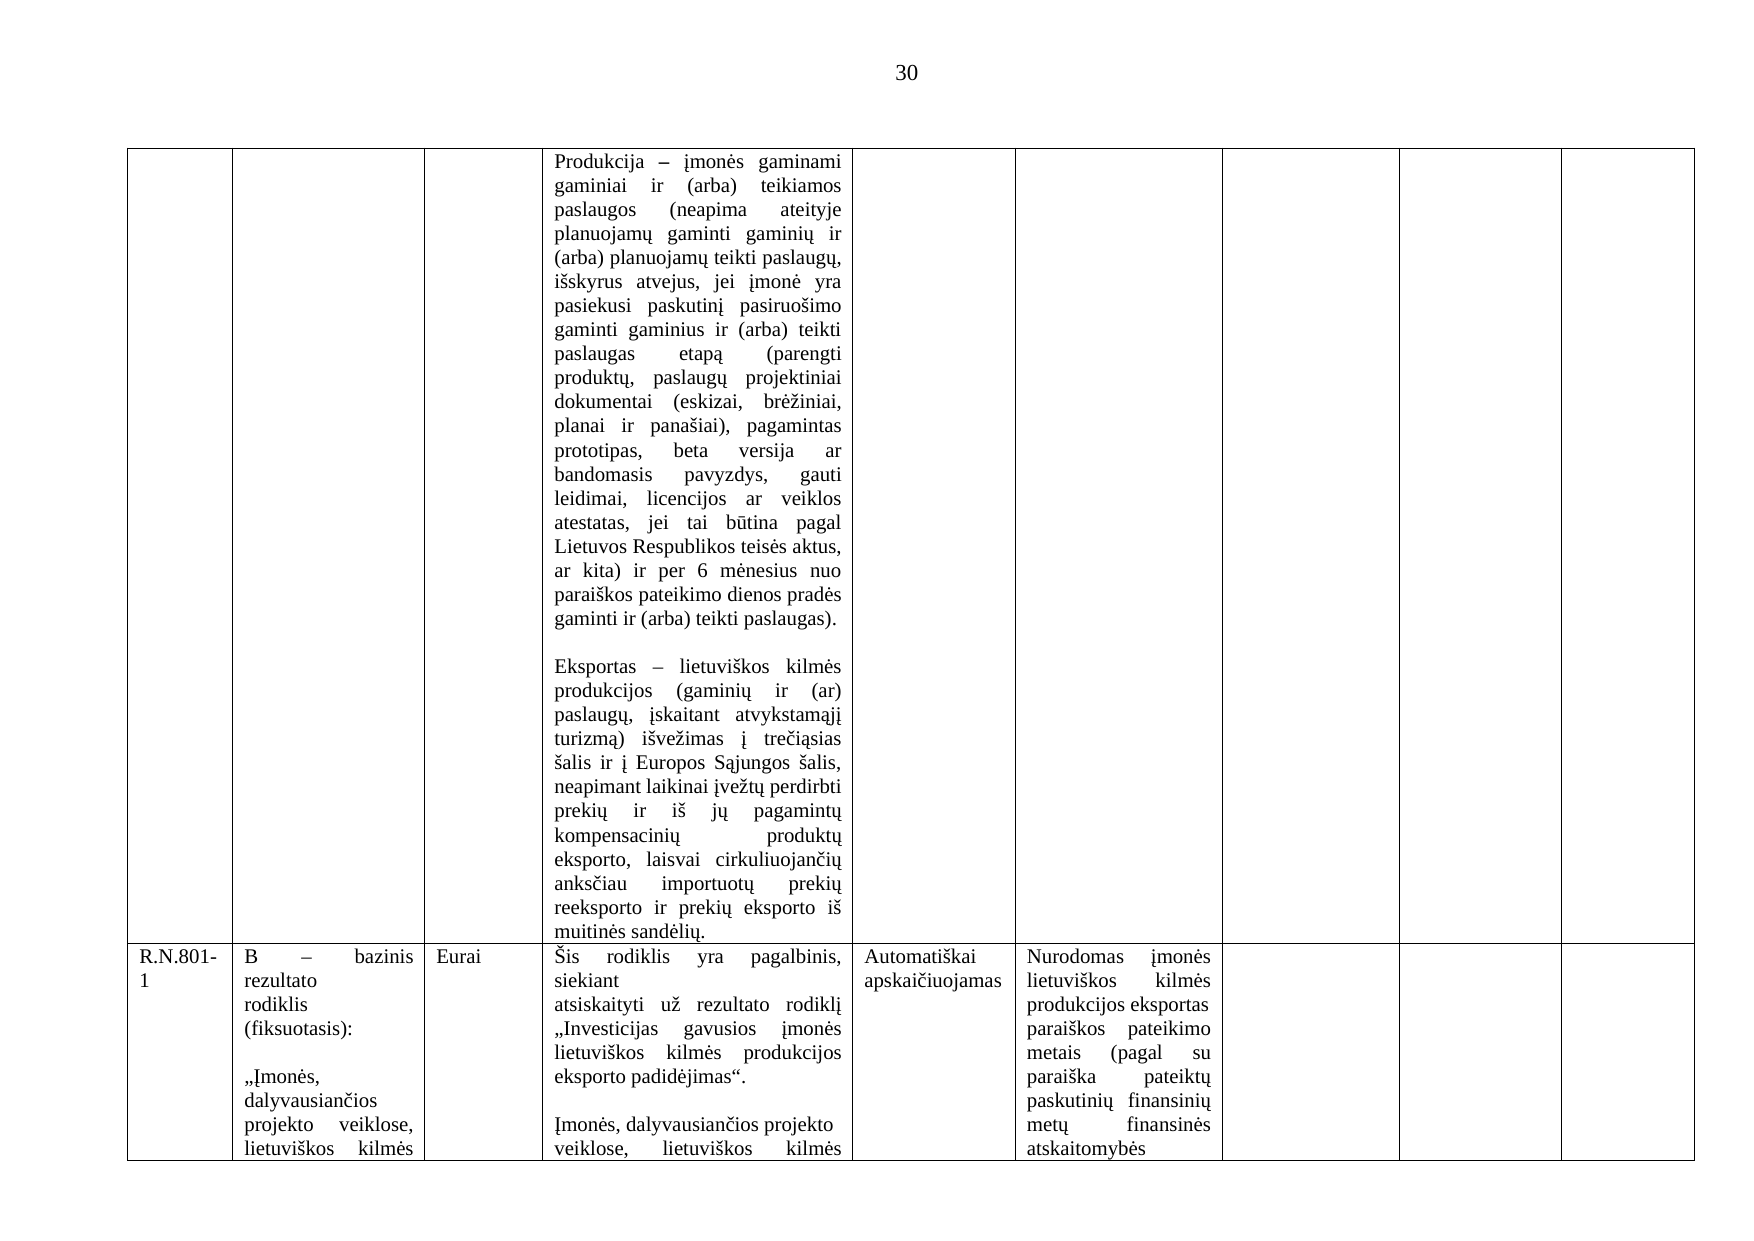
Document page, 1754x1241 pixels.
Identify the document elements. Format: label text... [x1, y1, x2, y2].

table_cell [1562, 149, 1694, 943]
table_cell [853, 149, 1015, 943]
table_cell B – bazinis rezultato rodiklis (fiksuotasis): „Įmonės, dalyvausiančios projekto veiklose, lietuviškos kilmės [233, 944, 424, 1160]
table_cell [233, 149, 424, 943]
table_cell [1562, 944, 1694, 1160]
table_cell [425, 149, 542, 943]
table_cell [1400, 944, 1561, 1160]
table_cell R.N.801-1 [128, 944, 232, 1160]
table_cell [1400, 149, 1561, 943]
table_cell Nurodomas įmonės lietuviškos kilmės produkcijos eksportas paraiškos pateikimo metais (pagal su paraiška pateiktų paskutinių finansinių metų finansinės atskaitomybės [1016, 944, 1222, 1160]
table_cell Automatiškai apskaičiuojamas [853, 944, 1015, 1160]
table_cell [1223, 944, 1399, 1160]
table_cell Eurai [425, 944, 542, 1160]
table_cell Produkcija – įmonės gaminami gaminiai ir (arba) teikiamos paslaugos (neapima ateityje planuojamų gaminti gaminių ir (arba) planuojamų teikti paslaugų, išskyrus atvejus, jei įmonė yra pasiekusi paskutinį pasiruošimo gaminti gaminius ir (arba) teikti paslaugas etapą (parengti produktų, paslaugų projektiniai dokumentai (eskizai, brėžiniai, planai ir panašiai), pagamintas prototipas, beta versija ar bandomasis pavyzdys, gauti leidimai, licencijos ar veiklos atestatas, jei tai būtina pagal Lietuvos Respublikos teisės aktus, ar kita) ir per 6 mėnesius nuo paraiškos pateikimo dienos pradės gaminti ir (arba) teikti paslaugas). Eksportas – lietuviškos kilmės produkcijos (gaminių ir (ar) paslaugų, įskaitant atvykstamąjį turizmą) išvežimas į trečiąsias šalis ir į Europos Sąjungos šalis, neapimant laikinai įvežtų perdirbti prekių ir iš jų pagamintų kompensacinių produktų eksporto, laisvai cirkuliuojančių anksčiau importuotų prekių reeksporto ir prekių eksporto iš muitinės sandėlių. [543, 149, 852, 943]
table_cell [1016, 149, 1222, 943]
table_cell [128, 149, 232, 943]
table_cell Šis rodiklis yra pagalbinis, siekiant atsiskaityti už rezultato rodiklį „Investicijas gavusios įmonės lietuviškos kilmės produkcijos eksporto padidėjimas“. Įmonės, dalyvausiančios projekto veiklose, lietuviškos kilmės [543, 944, 852, 1160]
table_cell [1223, 149, 1399, 943]
